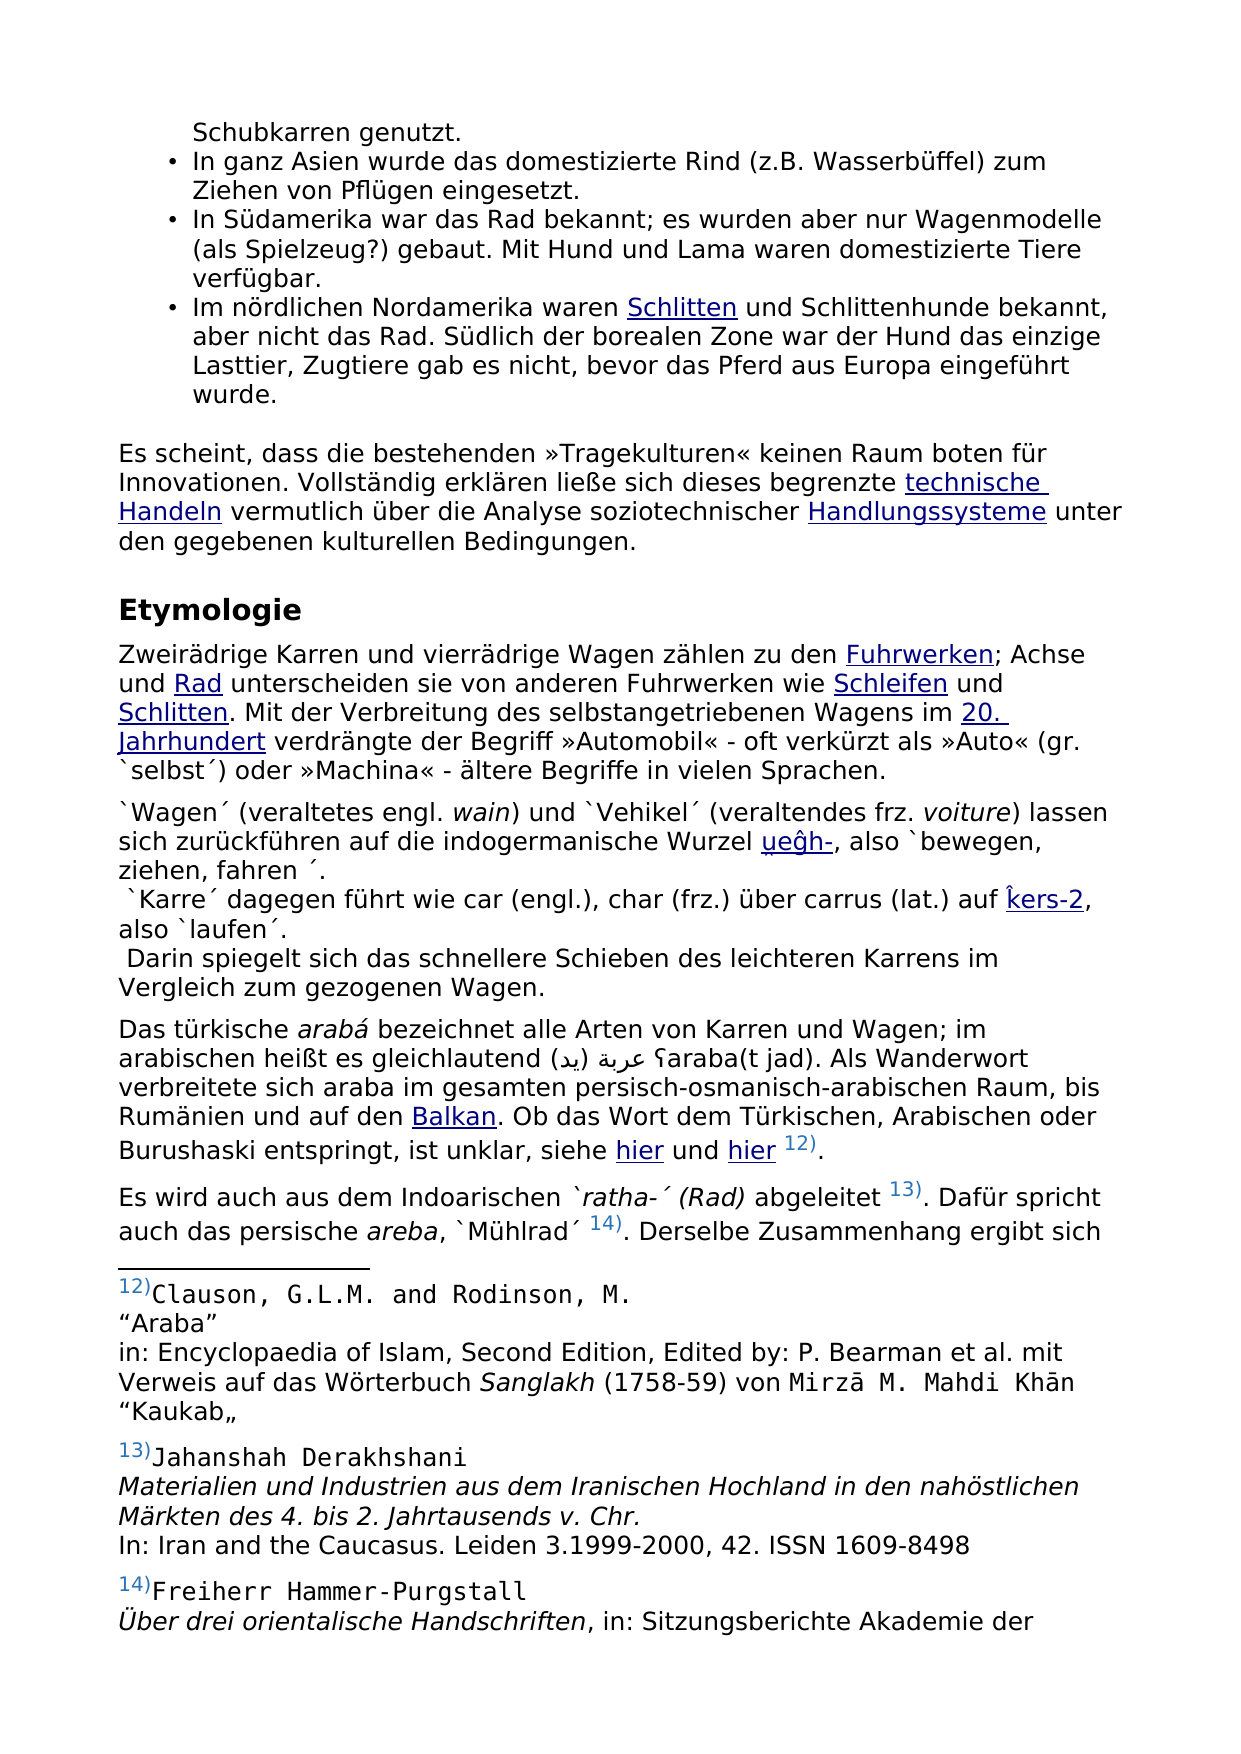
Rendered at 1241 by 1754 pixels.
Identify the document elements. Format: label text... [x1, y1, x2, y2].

text Es wird auch aus dem Indoarischen `ratha-´ (Rad) abgeleitet . Dafür spricht auch das persische areba, `Mühlrad´ . Derselbe Zusammenhang ergibt sich [118, 1178, 1122, 1246]
list Schubkarren genutzt. [177, 118, 1122, 147]
subtitle Etymologie [118, 593, 1122, 627]
text Das türkische arabá bezeichnet alle Arten von Karren und Wagen; im arabischen heißt es gleichlautend عربة (يد) ʕaraba(t jad). Als Wanderwort verbreitete sich araba im gesamten persisch-osmanisch-arabischen Raum, bis Rumänien und auf den Balkan. Ob das Wort dem Türkischen, Arabischen oder Burushaski entspringt, ist unklar, siehe hier und hier . [118, 1015, 1122, 1166]
list In ganz Asien wurde das domestizierte Rind (z.B. Wasserbüffel) zum Ziehen von Pflügen eingesetzt. [177, 147, 1122, 206]
text `Wagen´ (veraltetes engl. wain) und `Vehikel´ (veraltendes frz. voiture) lassen sich zurückführen auf die indogermanische Wurzel u̯eĝh-, also `bewegen, ziehen, fahren ´. `Karre´ dagegen führt wie car (engl.), char (frz.) über carrus (lat.) auf k̂ers-2, also `laufen´. Darin spiegelt sich das schnellere Schieben des leichteren Karrens im Vergleich zum gezogenen Wagen. [118, 798, 1122, 1002]
list In Südamerika war das Rad bekannt; es wurden aber nur Wagenmodelle (als Spielzeug?) gebaut. Mit Hund und Lama waren domestizierte Tiere verfügbar. [177, 206, 1122, 293]
text Zweirädrige Karren und vierrädrige Wagen zählen zu den Fuhrwerken; Achse und Rad unterscheiden sie von anderen Fuhrwerken wie Schleifen und Schlitten. Mit der Verbreitung des selbstangetriebenen Wagens im 20. Jahrhundert verdrängte der Begriff »Automobil« - oft verkürzt als »Auto« (gr. `selbst´) oder »Machina« - ältere Begriffe in vielen Sprachen. [118, 640, 1122, 786]
text Freiherr Hammer-Purgstall Über drei orientalische Handschriften, in: Sitzungsberichte Akademie der [118, 1573, 1122, 1636]
text Clauson, G.L.M. and Rodinson, M. “Araba” in: Encyclopaedia of Islam, Second Edition, Edited by: P. Bearman et al. mit Verweis auf das Wörterbuch Sanglakh (1758-59) von Mirzā M. Mahdi Khān “Kaukab„ [118, 1275, 1122, 1426]
text Jahanshah Derakhshani Materialien und Industrien aus dem Iranischen Hochland in den nahöstlichen Märkten des 4. bis 2. Jahrtausends v. Chr. In: Iran and the Caucasus. Leiden 3.1999-2000, 42. ISSN 1609-8498 [118, 1438, 1122, 1560]
text Es scheint, dass die bestehenden »Tragekulturen« keinen Raum boten für Innovationen. Vollständig erklären ließe sich dieses begrenzte technische Handeln vermutlich über die Analyse soziotechnischer Handlungssysteme unter den gegebenen kulturellen Bedingungen. [118, 439, 1122, 556]
list Im nördlichen Nordamerika waren Schlitten und Schlittenhunde bekannt, aber nicht das Rad. Südlich der borealen Zone war der Hund das einzige Lasttier, Zugtiere gab es nicht, bevor das Pferd aus Europa eingeführt wurde. [177, 293, 1122, 410]
